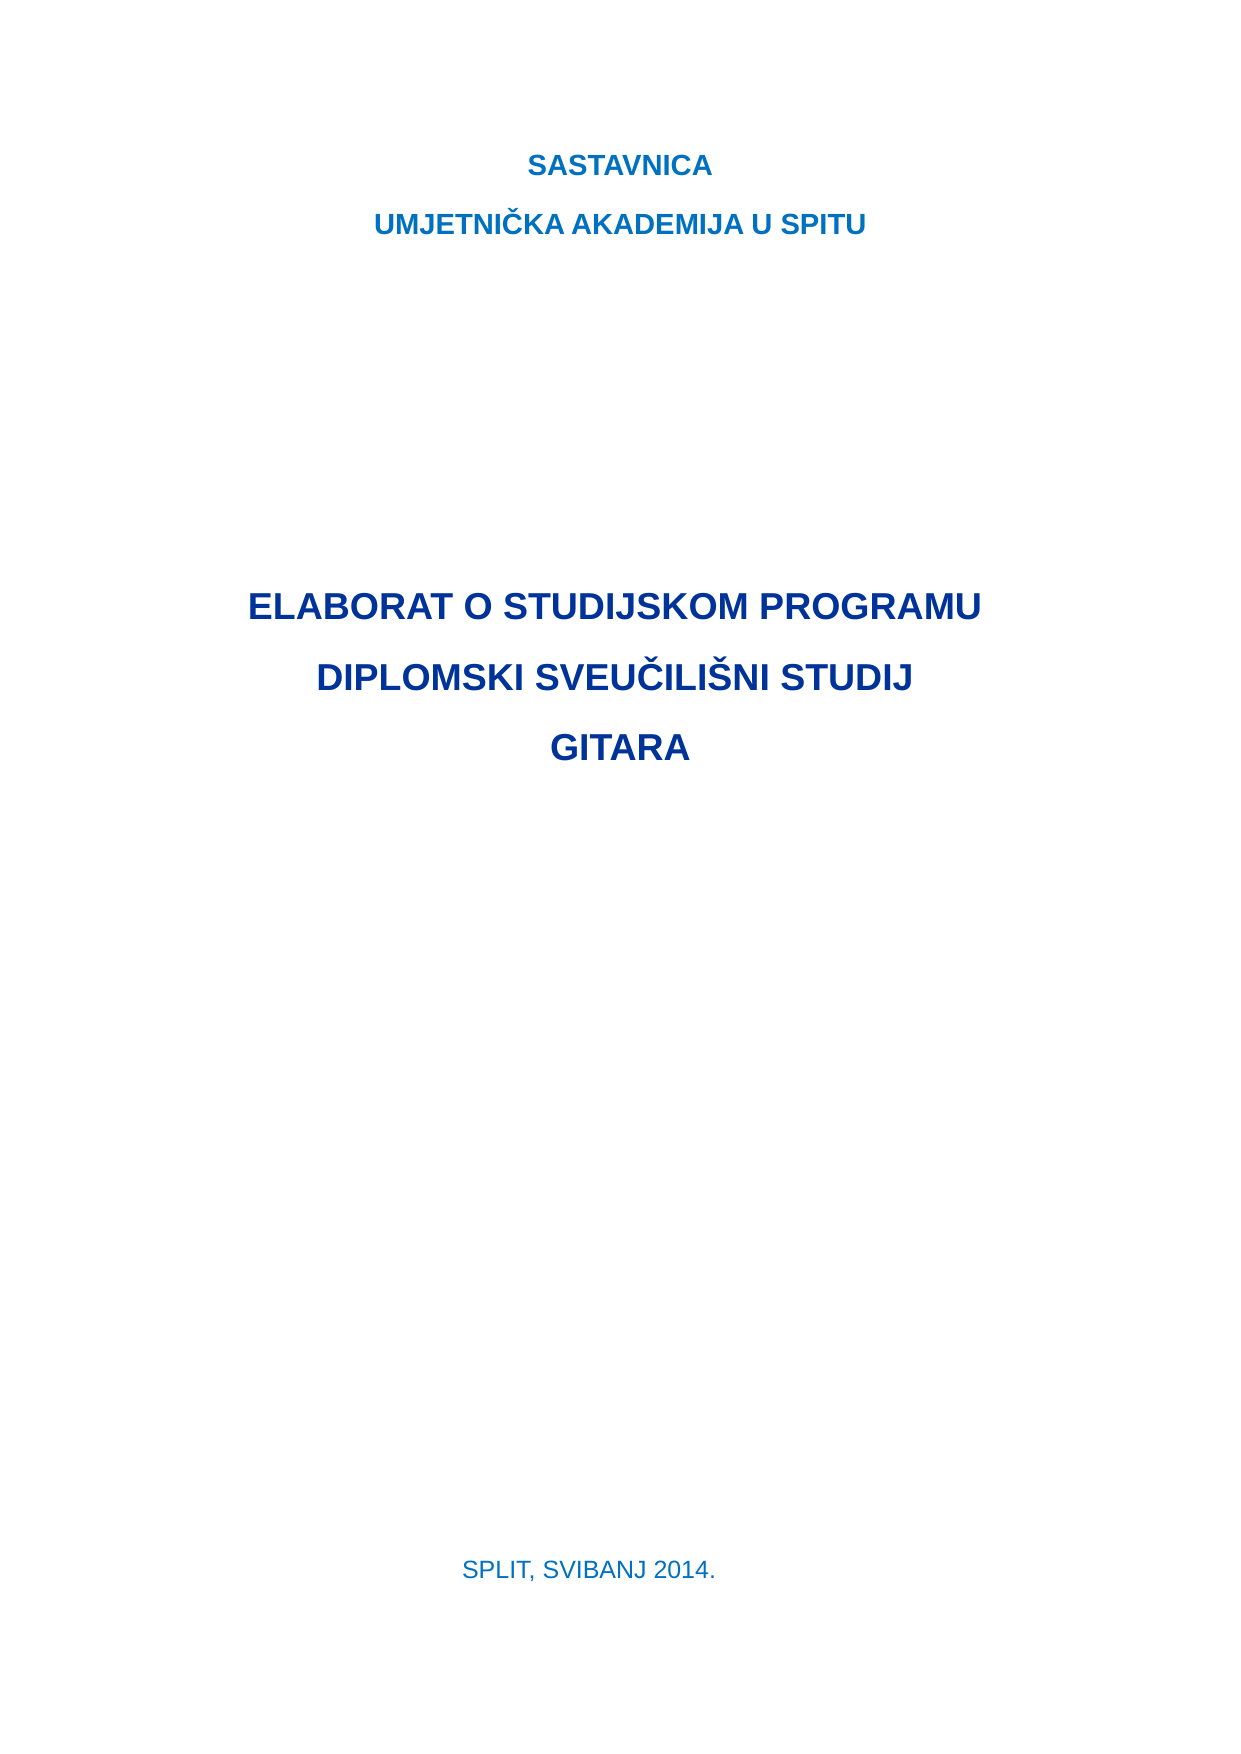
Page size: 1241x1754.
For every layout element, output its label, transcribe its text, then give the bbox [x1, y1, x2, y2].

text GITARA [148, 725, 1093, 768]
text DIPLOMSKI SVEUČILIŠNI STUDIJ [148, 655, 1093, 698]
text SASTAVNICA [148, 148, 1093, 181]
text ELABORAT O STUDIJSKOM PROGRAMU [148, 584, 1093, 628]
text UMJETNIČKA AKADEMIJA U SPITU [148, 207, 1093, 241]
text SPLIT, SVIBANJ 2014. [148, 1555, 1093, 1584]
